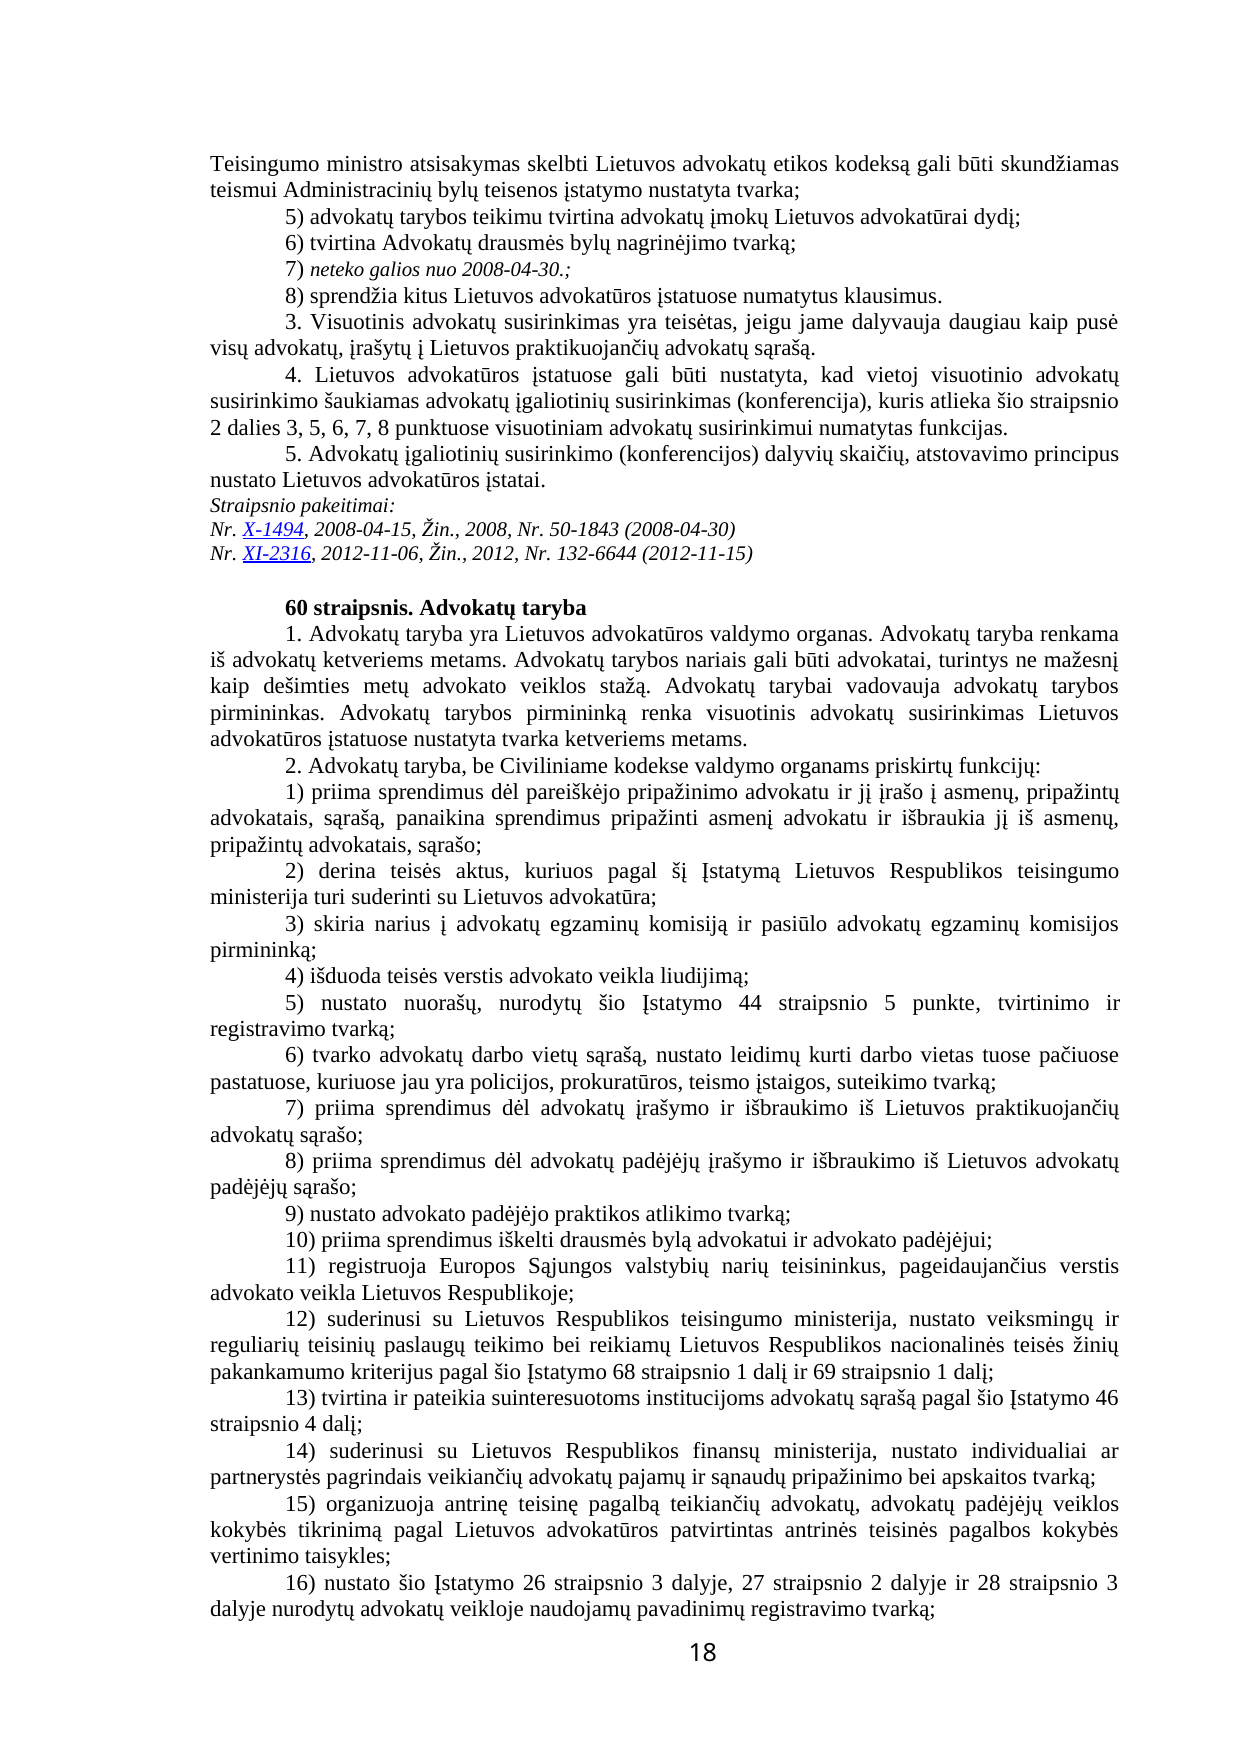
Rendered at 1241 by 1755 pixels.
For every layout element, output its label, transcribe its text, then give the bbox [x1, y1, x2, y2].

text 11) registruoja Europos Sąjungos valstybių narių teisininkus, pageidaujančius verstis advokato veikla Lietuvos Respublikoje; [210, 1252, 1120, 1305]
text 3. Visuotinis advokatų susirinkimas yra teisėtas, jeigu jame dalyvauja daugiau kaip pusė visų advokatų, įrašytų į Lietuvos praktikuojančių advokatų sąrašą. [210, 308, 1120, 361]
text 4) išduoda teisės verstis advokato veikla liudijimą; [210, 962, 1120, 989]
text 15) organizuoja antrinę teisinę pagalbą teikiančių advokatų, advokatų padėjėjų veiklos kokybės tikrinimą pagal Lietuvos advokatūros patvirtintas antrinės teisinės pagalbos kokybės vertinimo taisykles; [210, 1489, 1120, 1569]
text 5. Advokatų įgaliotinių susirinkimo (konferencijos) dalyvių skaičių, atstovavimo principus nustato Lietuvos advokatūros įstatai. [210, 440, 1120, 493]
text Nr. XI-2316, 2012-11-06, Žin., 2012, Nr. 132-6644 (2012-11-15) [210, 541, 1120, 565]
text 13) tvirtina ir pateikia suinteresuotoms institucijoms advokatų sąrašą pagal šio Įstatymo 46 straipsnio 4 dalį; [210, 1384, 1120, 1437]
text 6) tvirtina Advokatų drausmės bylų nagrinėjimo tvarką; [210, 229, 1120, 255]
text 60 straipsnis. Advokatų taryba [210, 593, 1120, 620]
text 10) priima sprendimus iškelti drausmės bylą advokatui ir advokato padėjėjui; [210, 1226, 1120, 1252]
text 1. Advokatų taryba yra Lietuvos advokatūros valdymo organas. Advokatų taryba renkama iš advokatų ketveriems metams. Advokatų tarybos nariais gali būti advokatai, turintys ne mažesnį kaip dešimties metų advokato veiklos stažą. Advokatų tarybai vadovauja advokatų tarybos pirmininkas. Advokatų tarybos pirmininką renka visuotinis advokatų susirinkimas Lietuvos advokatūros įstatuose nustatyta tvarka ketveriems metams. [210, 620, 1120, 752]
text 7) neteko galios nuo 2008-04-30.; [210, 255, 1120, 282]
text 5) advokatų tarybos teikimu tvirtina advokatų įmokų Lietuvos advokatūrai dydį; [210, 203, 1120, 229]
text Straipsnio pakeitimai: [210, 493, 1120, 517]
text 12) suderinusi su Lietuvos Respublikos teisingumo ministerija, nustato veiksmingų ir reguliarių teisinių paslaugų teikimo bei reikiamų Lietuvos Respublikos nacionalinės teisės žinių pakankamumo kriterijus pagal šio Įstatymo 68 straipsnio 1 dalį ir 69 straipsnio 1 dalį; [210, 1305, 1120, 1384]
text 2. Advokatų taryba, be Civiliniame kodekse valdymo organams priskirtų funkcijų: [210, 752, 1120, 778]
text 8) sprendžia kitus Lietuvos advokatūros įstatuose numatytus klausimus. [210, 282, 1120, 308]
text 8) priima sprendimus dėl advokatų padėjėjų įrašymo ir išbraukimo iš Lietuvos advokatų padėjėjų sąrašo; [210, 1147, 1120, 1200]
text Teisingumo ministro atsisakymas skelbti Lietuvos advokatų etikos kodeksą gali būti skundžiamas teismui Administracinių bylų teisenos įstatymo nustatyta tvarka; [210, 150, 1120, 203]
text 1) priima sprendimus dėl pareiškėjo pripažinimo advokatu ir jį įrašo į asmenų, pripažintų advokatais, sąrašą, panaikina sprendimus pripažinti asmenį advokatu ir išbraukia jį iš asmenų, pripažintų advokatais, sąrašo; [210, 778, 1120, 857]
text Nr. X-1494, 2008-04-15, Žin., 2008, Nr. 50-1843 (2008-04-30) [210, 517, 1120, 541]
text 16) nustato šio Įstatymo 26 straipsnio 3 dalyje, 27 straipsnio 2 dalyje ir 28 straipsnio 3 dalyje nurodytų advokatų veikloje naudojamų pavadinimų registravimo tvarką; [210, 1569, 1120, 1621]
text 4. Lietuvos advokatūros įstatuose gali būti nustatyta, kad vietoj visuotinio advokatų susirinkimo šaukiamas advokatų įgaliotinių susirinkimas (konferencija), kuris atlieka šio straipsnio 2 dalies 3, 5, 6, 7, 8 punktuose visuotiniam advokatų susirinkimui numatytas funkcijas. [210, 361, 1120, 440]
text 9) nustato advokato padėjėjo praktikos atlikimo tvarką; [210, 1200, 1120, 1226]
text 14) suderinusi su Lietuvos Respublikos finansų ministerija, nustato individualiai ar partnerystės pagrindais veikiančių advokatų pajamų ir sąnaudų pripažinimo bei apskaitos tvarką; [210, 1437, 1120, 1489]
text 2) derina teisės aktus, kuriuos pagal šį Įstatymą Lietuvos Respublikos teisingumo ministerija turi suderinti su Lietuvos advokatūra; [210, 857, 1120, 910]
text 5) nustato nuorašų, nurodytų šio Įstatymo 44 straipsnio 5 punkte, tvirtinimo ir registravimo tvarką; [210, 989, 1120, 1042]
text 7) priima sprendimus dėl advokatų įrašymo ir išbraukimo iš Lietuvos praktikuojančių advokatų sąrašo; [210, 1094, 1120, 1147]
text 3) skiria narius į advokatų egzaminų komisiją ir pasiūlo advokatų egzaminų komisijos pirmininką; [210, 910, 1120, 962]
text 6) tvarko advokatų darbo vietų sąrašą, nustato leidimų kurti darbo vietas tuose pačiuose pastatuose, kuriuose jau yra policijos, prokuratūros, teismo įstaigos, suteikimo tvarką; [210, 1042, 1120, 1094]
